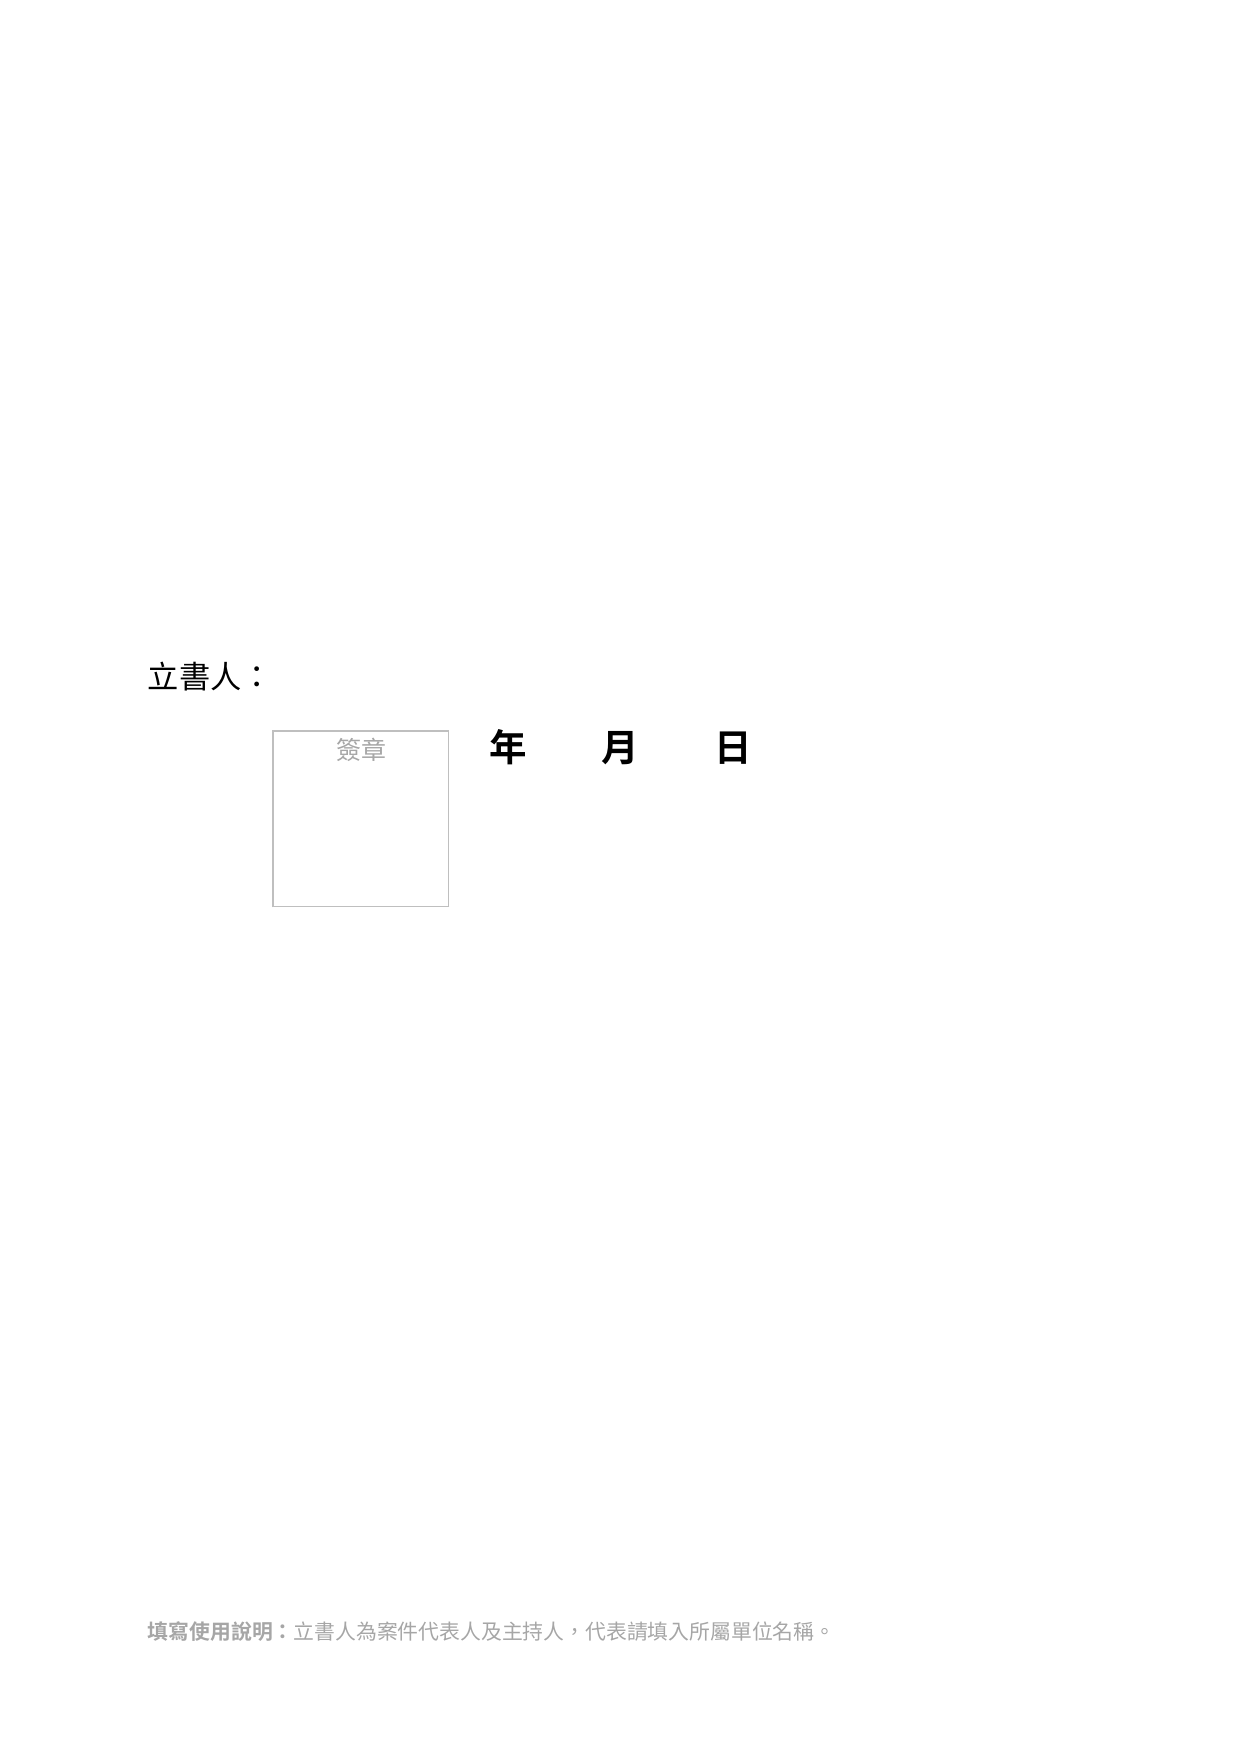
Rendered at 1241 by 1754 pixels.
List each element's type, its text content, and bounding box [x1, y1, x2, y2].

text 立書人： [148, 633, 1092, 695]
text [274, 732, 448, 906]
text 簽章 [289, 739, 433, 764]
text 年 月 日 [148, 718, 1092, 780]
